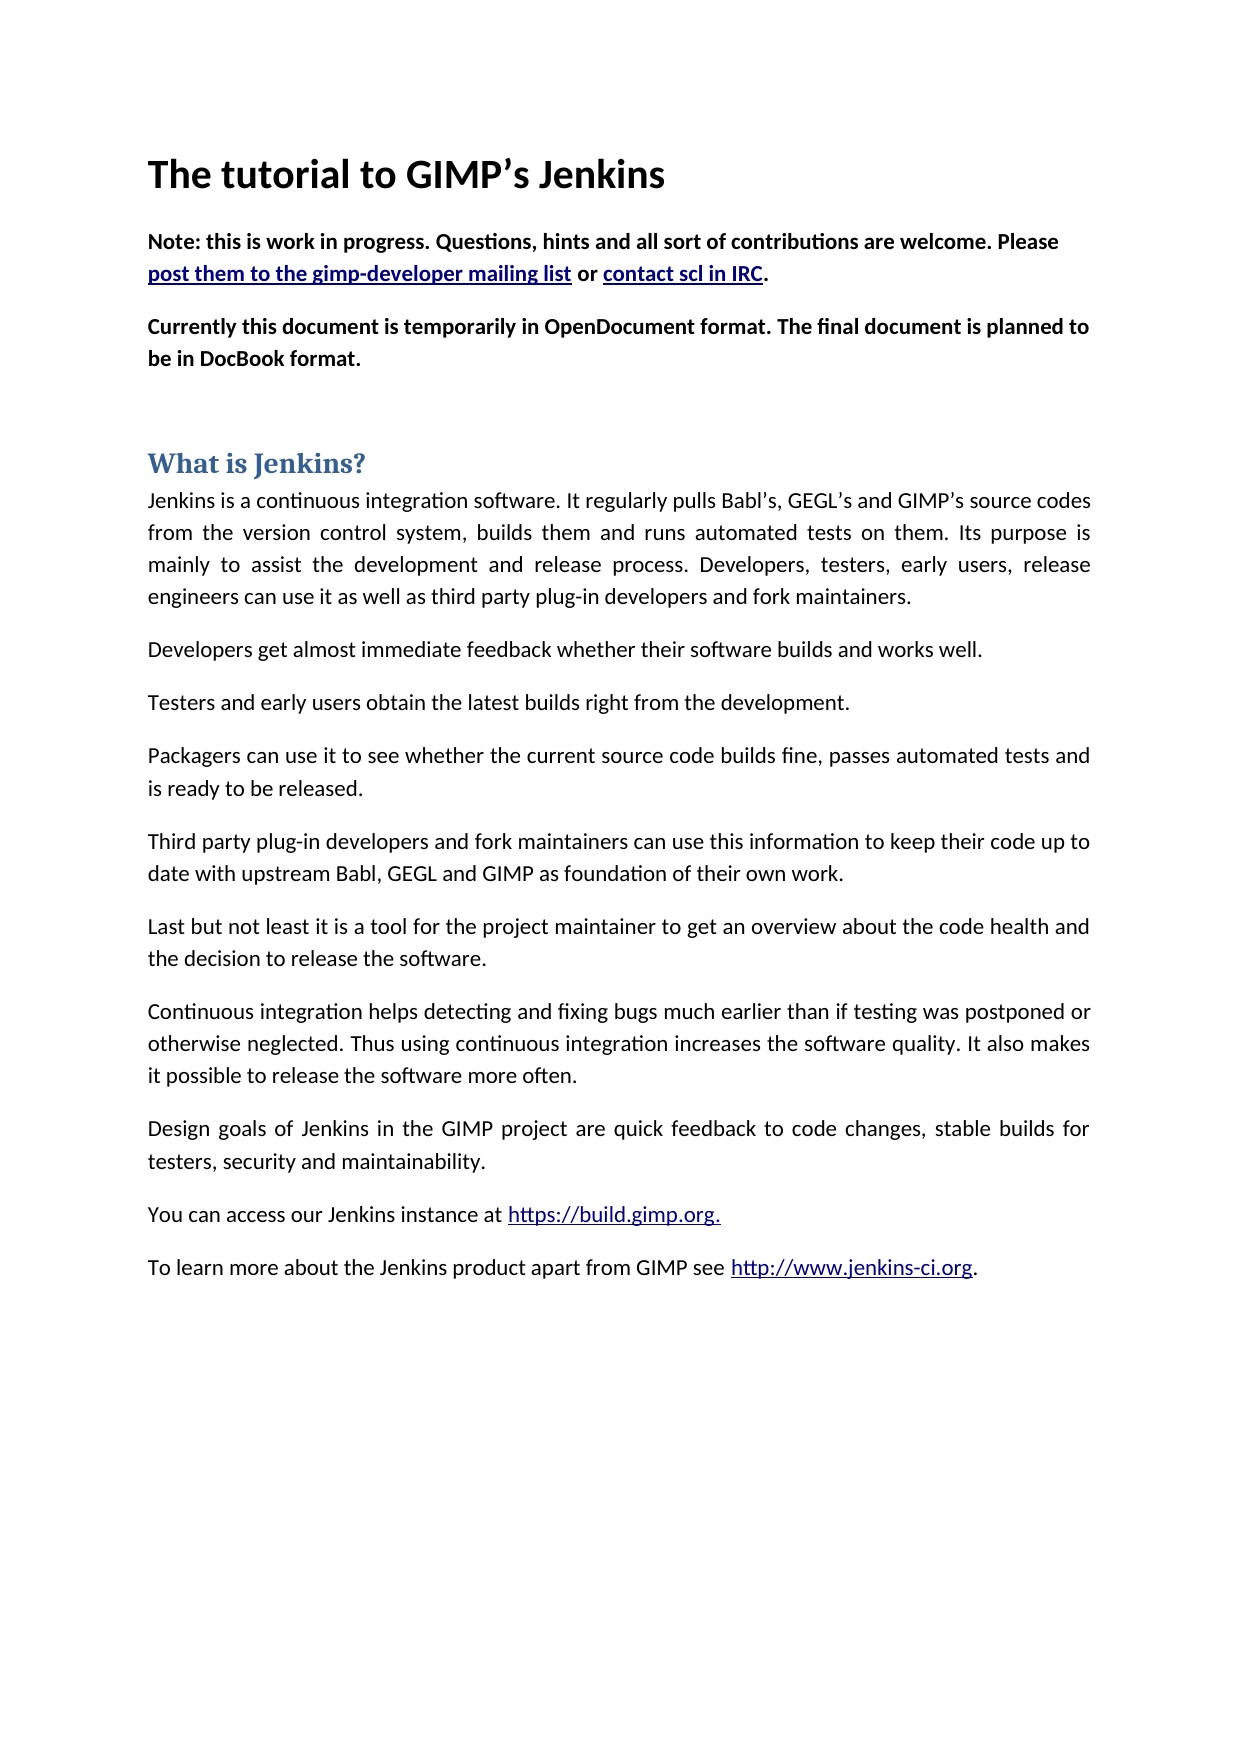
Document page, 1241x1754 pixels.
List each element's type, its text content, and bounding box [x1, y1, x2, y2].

text Testers and early users obtain the latest builds right from the development. [148, 688, 1093, 717]
text Last but not least it is a tool for the project maintainer to get an overview about the code health and the decision to release the software. [148, 912, 1093, 972]
text Jenkins is a continuous integration software. It regularly pulls Babl’s, GEGL’s and GIMP’s source codes from the version control system, builds them and runs automated tests on them. Its purpose is mainly to assist the development and release process. Developers, testers, early users, release engineers can use it as well as third party plug-in developers and fork maintainers. [148, 486, 1093, 611]
text Continuous integration helps detecting and fixing bugs much earlier than if testing was postponed or otherwise neglected. Thus using continuous integration increases the software quality. It also makes it possible to release the software more often. [148, 997, 1093, 1089]
text The tutorial to GIMP’s Jenkins [148, 148, 1093, 198]
text Note: this is work in progress. Questions, hints and all sort of contributions are welcome. Please post them to the gimp-developer mailing list or contact scl in IRC. [148, 227, 1093, 287]
text To learn more about the Jenkins product apart from GIMP see http://www.jenkins-ci.org. [148, 1253, 1093, 1281]
text Packagers can use it to see whether the current source code builds fine, passes automated tests and is ready to be released. [148, 742, 1093, 802]
text You can access our Jenkins instance at https://build.gimp.org. [148, 1200, 1093, 1228]
text Third party plug-in developers and fork maintainers can use this information to keep their code up to date with upstream Babl, GEGL and GIMP as foundation of their own work. [148, 827, 1093, 887]
text Currently this document is temporarily in OpenDocument format. The final document is planned to be in DocBook format. [148, 312, 1093, 372]
text Design goals of Jenkins in the GIMP project are quick feedback to code changes, stable builds for testers, security and maintainability. [148, 1114, 1093, 1175]
subtitle What is Jenkins? [148, 447, 1093, 481]
text Developers get almost immediate feedback whether their software builds and works well. [148, 636, 1093, 663]
